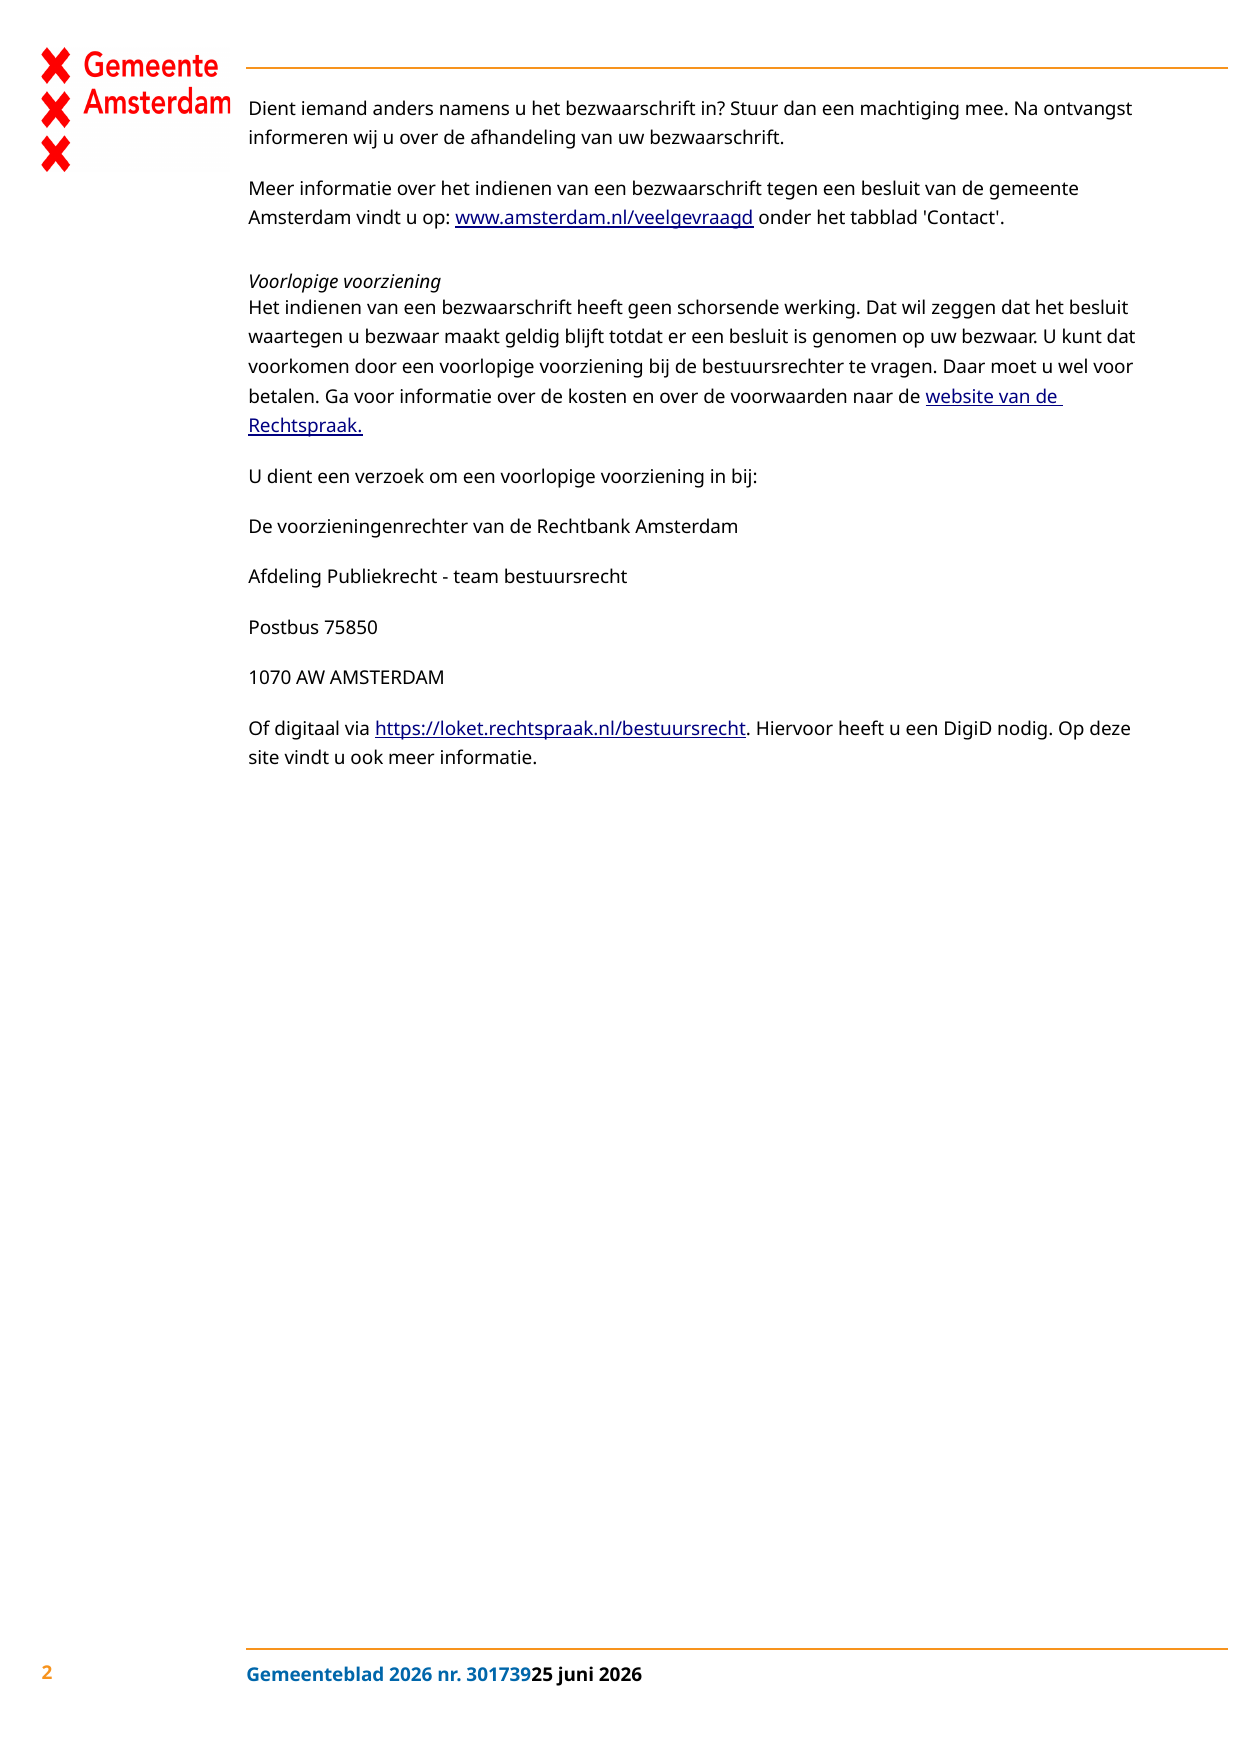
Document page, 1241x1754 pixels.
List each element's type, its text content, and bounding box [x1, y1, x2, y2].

text Postbus 75850 [248, 614, 1152, 640]
text Voorlopige voorziening [248, 268, 1152, 294]
text Afdeling Publiekrecht - team bestuursrecht [248, 564, 1152, 589]
text U dient een verzoek om een voorlopige voorziening in bij: [248, 463, 1152, 488]
picture [41, 47, 231, 172]
text Het indienen van een bezwaarschrift heeft geen schorsende werking. Dat wil zeggen dat het besluit waartegen u bezwaar maakt geldig blijft totdat er een besluit is genomen op uw bezwaar. U kunt dat voorkomen door een voorlopige voorziening bij de bestuursrechter te vragen. Daar moet u wel voor betalen. Ga voor informatie over de kosten en over de voorwaarden naar de website van de Rechtspraak. [248, 294, 1152, 438]
text Of digitaal via https://loket.rechtspraak.nl/bestuursrecht. Hiervoor heeft u een DigiD nodig. Op deze site vindt u ook meer informatie. [248, 715, 1152, 770]
text Dient iemand anders namens u het bezwaarschrift in? Stuur dan een machtiging mee. Na ontvangst informeren wij u over de afhandeling van uw bezwaarschrift. [248, 95, 1152, 150]
text De voorzieningenrechter van de Rechtbank Amsterdam [248, 513, 1152, 539]
text 1070 AW AMSTERDAM [248, 664, 1152, 690]
text Meer informatie over het indienen van een bezwaarschrift tegen een besluit van de gemeente Amsterdam vindt u op: www.amsterdam.nl/veelgevraagd onder het tabblad 'Contact'. [248, 175, 1152, 230]
